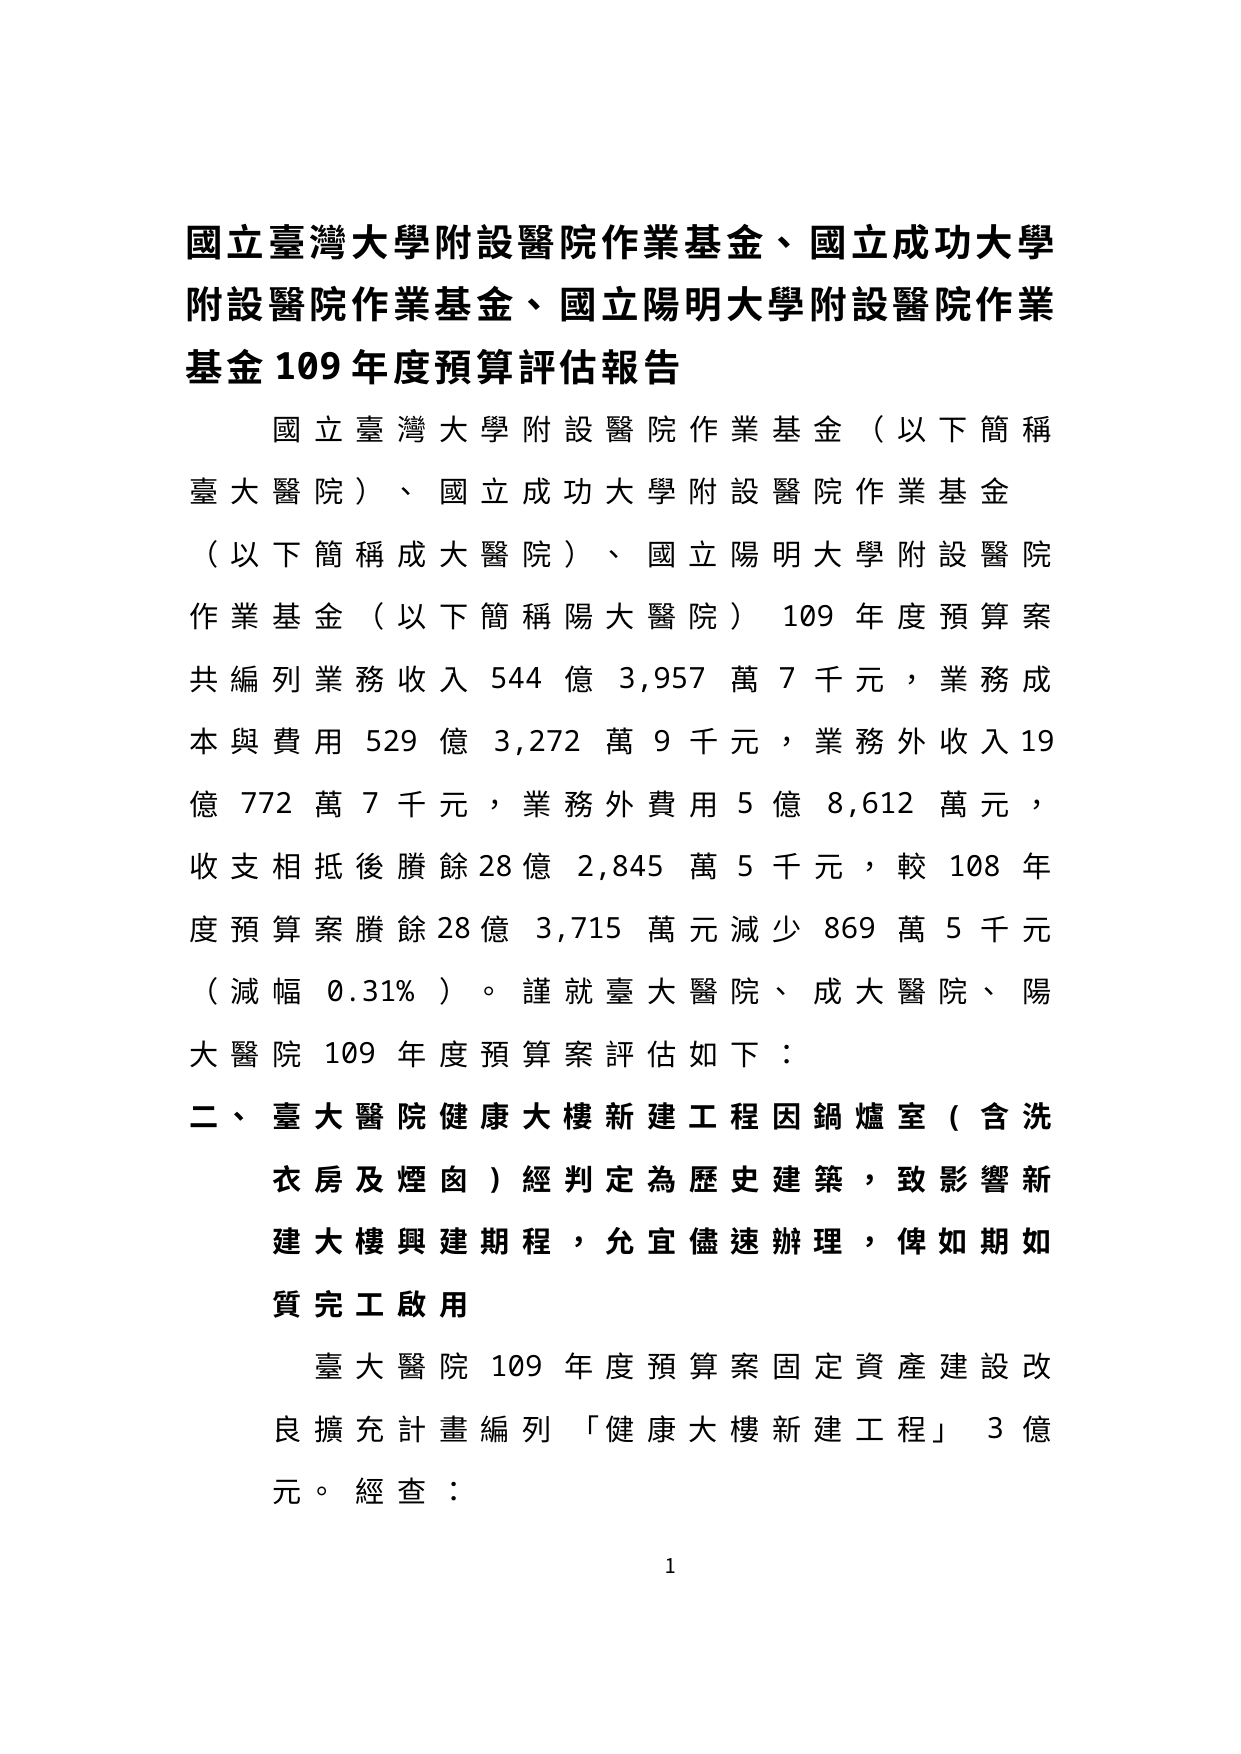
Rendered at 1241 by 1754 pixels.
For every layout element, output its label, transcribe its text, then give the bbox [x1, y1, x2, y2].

text 國立臺灣大學附設醫院作業基金（以下簡稱臺大醫院）、國立成功大學附設醫院作業基金（以下簡稱成大醫院）、國立陽明大學附設醫院作業基金（以下簡稱陽大醫院）109年度預算案共編列業務收入544億3,957萬7千元，業務成本與費用529億3,272萬9千元，業務外收入19億772萬7千元，業務外費用5億8,612萬元，收支相抵後賸餘28億2,845萬5千元，較108年度預算案賸餘28億3,715萬元減少869萬5千元（減幅0.31%）。謹就臺大醫院、成大醫院、陽大醫院109年度預算案評估如下： [183, 386, 1058, 1073]
text 臺大醫院109年度預算案固定資產建設改良擴充計畫編列「健康大樓新建工程」3億元。經查： [242, 1323, 1058, 1511]
text 國立臺灣大學附設醫院作業基金、國立成功大學附設醫院作業基金、國立陽明大學附設醫院作業基金109年度預算評估報告 [183, 198, 1058, 386]
text 二、臺大醫院健康大樓新建工程因鍋爐室(含洗衣房及煙囪)經判定為歷史建築，致影響新建大樓興建期程，允宜儘速辦理，俾如期如質完工啟用 [183, 1073, 1058, 1323]
